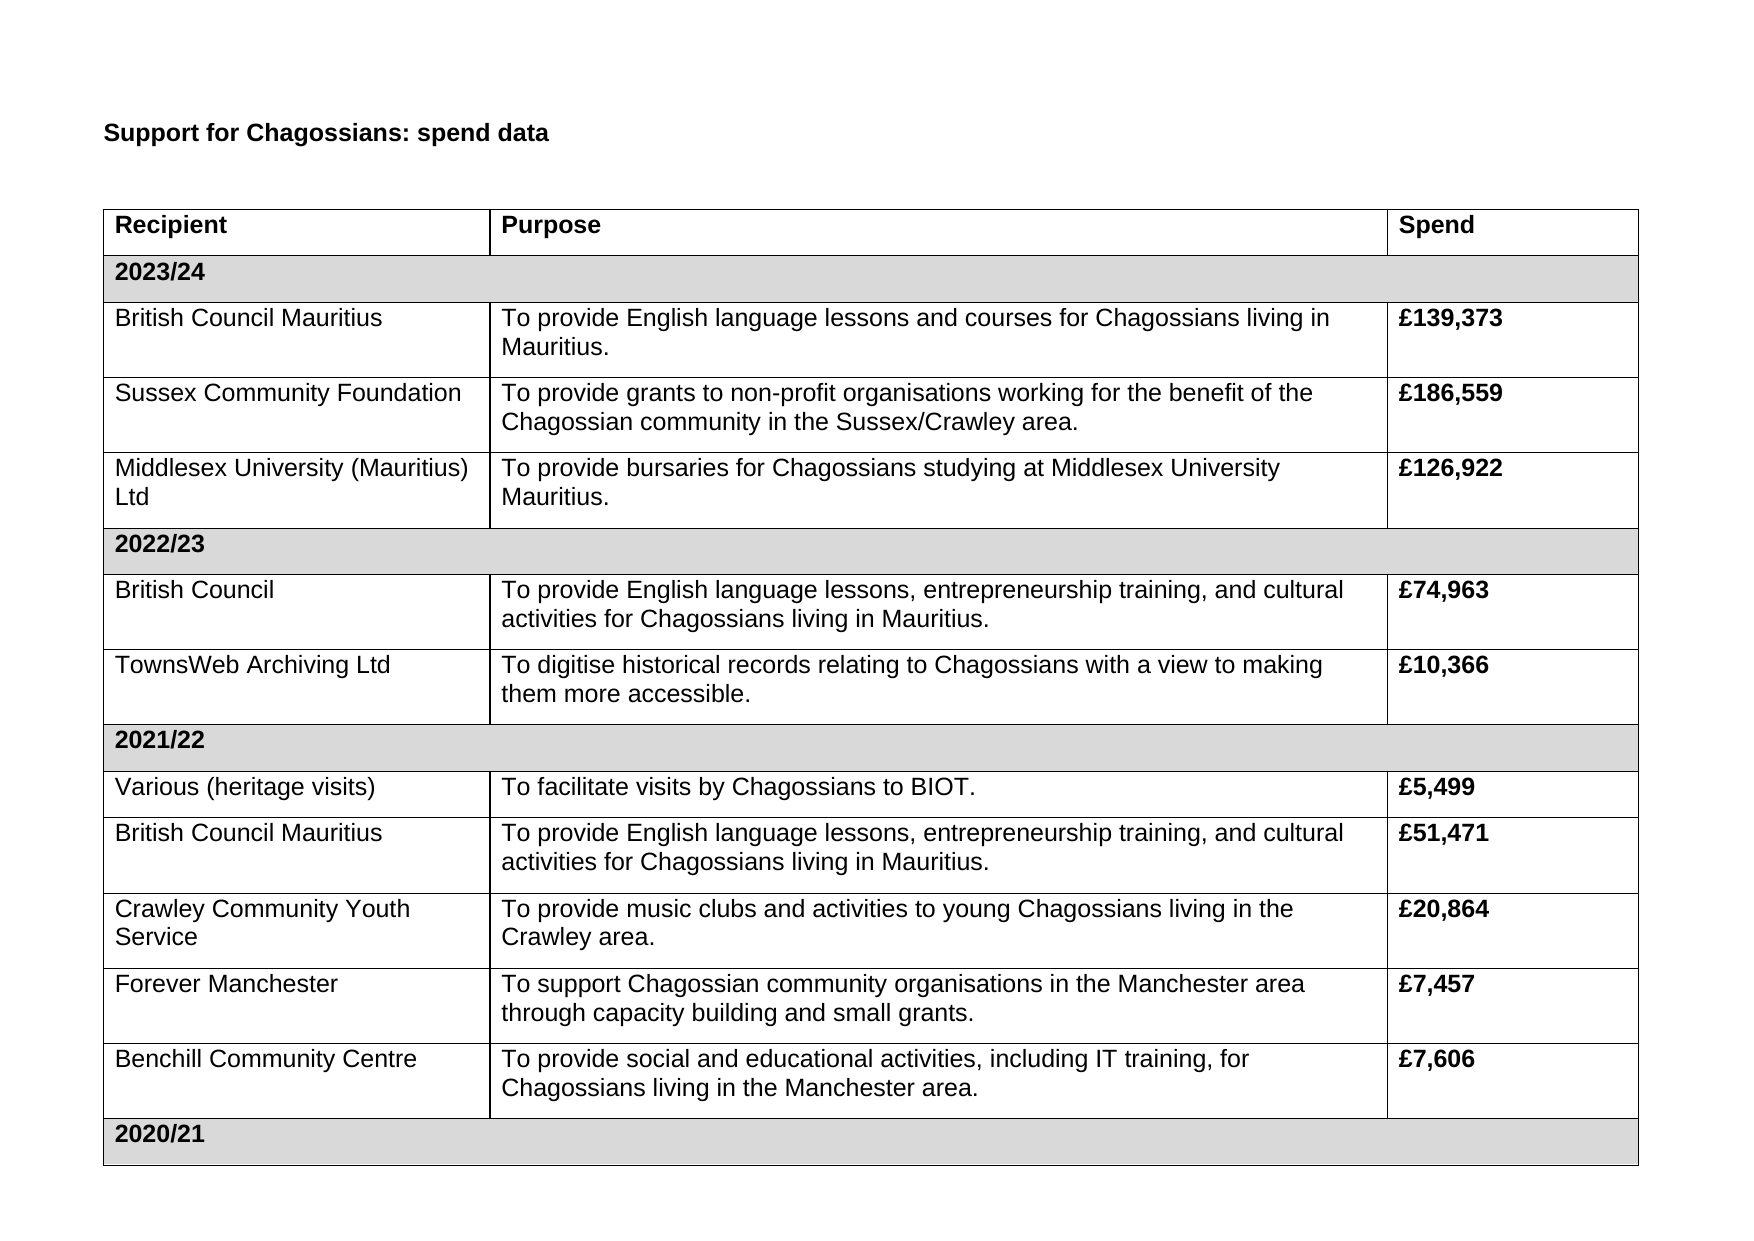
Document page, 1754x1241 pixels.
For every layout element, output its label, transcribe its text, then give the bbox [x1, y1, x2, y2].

table_cell £51,471 [1388, 818, 1638, 892]
table_cell Sussex Community Foundation [104, 378, 489, 452]
table_cell To provide English language lessons, entrepreneurship training, and cultural activities for Chagossians living in Mauritius. [491, 818, 1387, 892]
table_cell British Council Mauritius [104, 303, 489, 377]
table_cell To digitise historical records relating to Chagossians with a view to making them more accessible. [491, 650, 1387, 724]
table_cell £20,864 [1388, 894, 1638, 968]
table_cell British Council Mauritius [104, 818, 489, 892]
table_cell £10,366 [1388, 650, 1638, 724]
table_cell £126,922 [1388, 453, 1638, 527]
table_cell TownsWeb Archiving Ltd [104, 650, 489, 724]
table_cell To facilitate visits by Chagossians to BIOT. [491, 772, 1387, 817]
text Support for Chagossians: spend data [103, 118, 1651, 147]
table_cell 2022/23 [104, 529, 1638, 574]
table_cell To provide music clubs and activities to young Chagossians living in the Crawley area. [491, 894, 1387, 968]
table_cell 2020/21 [104, 1119, 1638, 1164]
table_cell 2023/24 [104, 256, 1638, 302]
table_cell 2021/22 [104, 725, 1638, 771]
table_cell £5,499 [1388, 772, 1638, 817]
table_header Purpose [491, 210, 1387, 255]
table_cell British Council [104, 575, 489, 649]
table_cell Forever Manchester [104, 969, 489, 1043]
table_cell To provide English language lessons, entrepreneurship training, and cultural activities for Chagossians living in Mauritius. [491, 575, 1387, 649]
table_cell To support Chagossian community organisations in the Manchester area through capacity building and small grants. [491, 969, 1387, 1043]
table_cell Various (heritage visits) [104, 772, 489, 817]
table_header Recipient [104, 210, 489, 255]
table_cell To provide English language lessons and courses for Chagossians living in Mauritius. [491, 303, 1387, 377]
table_cell £74,963 [1388, 575, 1638, 649]
table_header Spend [1388, 210, 1638, 255]
table_cell £139,373 [1388, 303, 1638, 377]
table_cell £7,457 [1388, 969, 1638, 1043]
table_cell To provide bursaries for Chagossians studying at Middlesex University Mauritius. [491, 453, 1387, 527]
table_cell To provide social and educational activities, including IT training, for Chagossians living in the Manchester area. [491, 1044, 1387, 1118]
table_cell To provide grants to non-profit organisations working for the benefit of the Chagossian community in the Sussex/Crawley area. [491, 378, 1387, 452]
table_cell £186,559 [1388, 378, 1638, 452]
table_cell Crawley Community Youth Service [104, 894, 489, 968]
table_cell £7,606 [1388, 1044, 1638, 1118]
table_cell Middlesex University (Mauritius) Ltd [104, 453, 489, 527]
table_cell Benchill Community Centre [104, 1044, 489, 1118]
